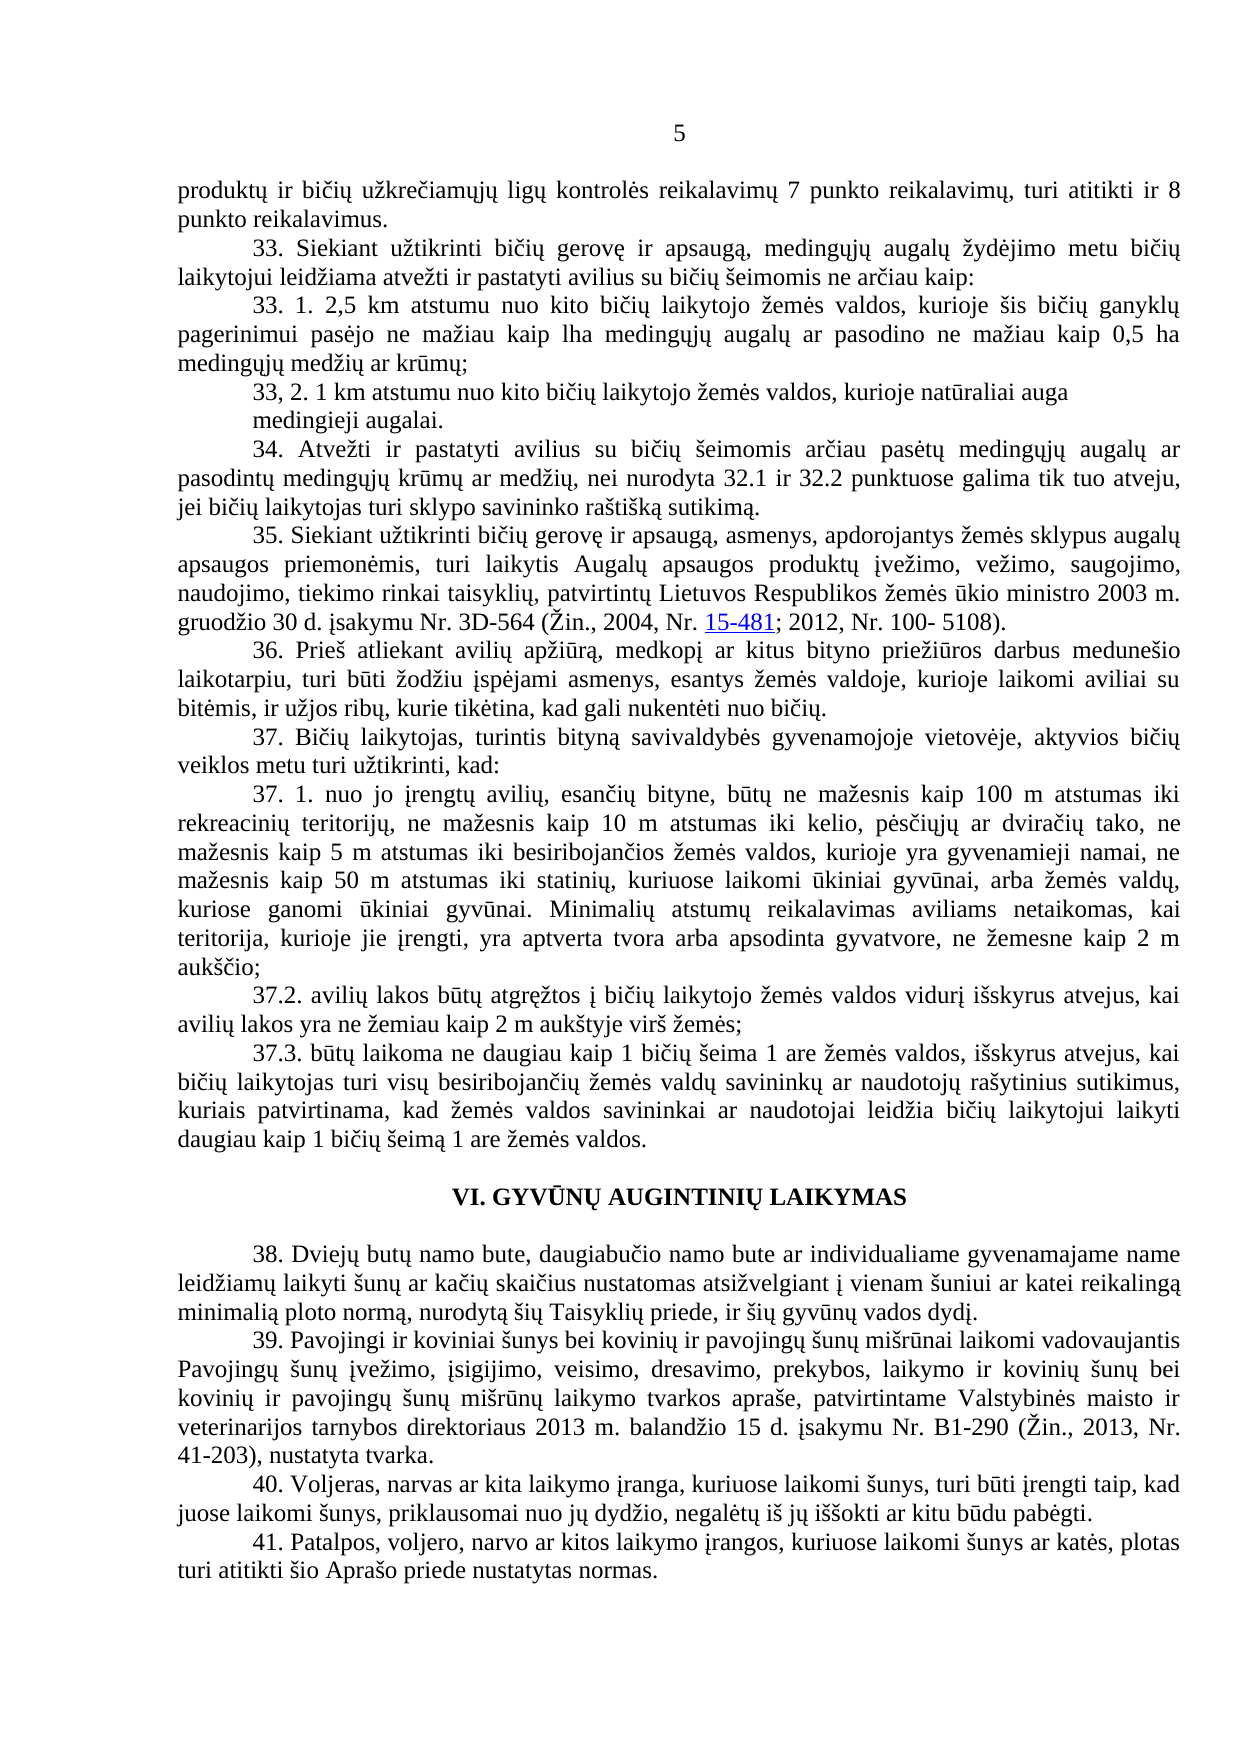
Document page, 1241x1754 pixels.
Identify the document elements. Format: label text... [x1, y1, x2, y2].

text 34. Atvežti ir pastatyti avilius su bičių šeimomis arčiau pasėtų medingųjų augalų ar pasodintų medingųjų krūmų ar medžių, nei nurodyta 32.1 ir 32.2 punktuose galima tik tuo atveju, jei bičių laikytojas turi sklypo savininko raštišką sutikimą. [177, 434, 1181, 521]
text 37.3. būtų laikoma ne daugiau kaip 1 bičių šeima 1 are žemės valdos, išskyrus atvejus, kai bičių laikytojas turi visų besiribojančių žemės valdų savininkų ar naudotojų rašytinius sutikimus, kuriais patvirtinama, kad žemės valdos savininkai ar naudotojai leidžia bičių laikytojui laikyti daugiau kaip 1 bičių šeimą 1 are žemės valdos. [177, 1038, 1181, 1153]
text produktų ir bičių užkrečiamųjų ligų kontrolės reikalavimų 7 punkto reikalavimų, turi atitikti ir 8 punkto reikalavimus. [177, 176, 1181, 233]
text 33, 2. 1 km atstumu nuo kito bičių laikytojo žemės valdos, kurioje natūraliai auga [177, 377, 1181, 406]
text VI. GYVŪNŲ AUGINTINIŲ LAIKYMAS [177, 1182, 1181, 1211]
text 33. Siekiant užtikrinti bičių gerovę ir apsaugą, medingųjų augalų žydėjimo metu bičių laikytojui leidžiama atvežti ir pastatyti avilius su bičių šeimomis ne arčiau kaip: [177, 233, 1181, 291]
text 37. 1. nuo jo įrengtų avilių, esančių bityne, būtų ne mažesnis kaip 100 m atstumas iki rekreacinių teritorijų, ne mažesnis kaip 10 m atstumas iki kelio, pėsčiųjų ar dviračių tako, ne mažesnis kaip 5 m atstumas iki besiribojančios žemės valdos, kurioje yra gyvenamieji namai, ne mažesnis kaip 50 m atstumas iki statinių, kuriuose laikomi ūkiniai gyvūnai, arba žemės valdų, kuriose ganomi ūkiniai gyvūnai. Minimalių atstumų reikalavimas aviliams netaikomas, kai teritorija, kurioje jie įrengti, yra aptverta tvora arba apsodinta gyvatvore, ne žemesne kaip 2 m aukščio; [177, 779, 1181, 981]
text 41. Patalpos, voljero, narvo ar kitos laikymo įrangos, kuriuose laikomi šunys ar katės, plotas turi atitikti šio Aprašo priede nustatytas normas. [177, 1527, 1181, 1584]
text 35. Siekiant užtikrinti bičių gerovę ir apsaugą, asmenys, apdorojantys žemės sklypus augalų apsaugos priemonėmis, turi laikytis Augalų apsaugos produktų įvežimo, vežimo, saugojimo, naudojimo, tiekimo rinkai taisyklių, patvirtintų Lietuvos Respublikos žemės ūkio ministro 2003 m. gruodžio 30 d. įsakymu Nr. 3D-564 (Žin., 2004, Nr. 15-481; 2012, Nr. 100- 5108). [177, 521, 1181, 636]
text 37. Bičių laikytojas, turintis bityną savivaldybės gyvenamojoje vietovėje, aktyvios bičių veiklos metu turi užtikrinti, kad: [177, 722, 1181, 779]
text 40. Voljeras, narvas ar kita laikymo įranga, kuriuose laikomi šunys, turi būti įrengti taip, kad juose laikomi šunys, priklausomai nuo jų dydžio, negalėtų iš jų iššokti ar kitu būdu pabėgti. [177, 1469, 1181, 1527]
text 33. 1. 2,5 km atstumu nuo kito bičių laikytojo žemės valdos, kurioje šis bičių ganyklų pagerinimui pasėjo ne mažiau kaip lha medingųjų augalų ar pasodino ne mažiau kaip 0,5 ha medingųjų medžių ar krūmų; [177, 291, 1181, 377]
text 38. Dviejų butų namo bute, daugiabučio namo bute ar individualiame gyvenamajame name leidžiamų laikyti šunų ar kačių skaičius nustatomas atsižvelgiant į vienam šuniui ar katei reikalingą minimalią ploto normą, nurodytą šių Taisyklių priede, ir šių gyvūnų vados dydį. [177, 1239, 1181, 1326]
text 37.2. avilių lakos būtų atgręžtos į bičių laikytojo žemės valdos vidurį išskyrus atvejus, kai avilių lakos yra ne žemiau kaip 2 m aukštyje virš žemės; [177, 981, 1181, 1038]
text medingieji augalai. [177, 406, 1181, 434]
text 39. Pavojingi ir koviniai šunys bei kovinių ir pavojingų šunų mišrūnai laikomi vadovaujantis Pavojingų šunų įvežimo, įsigijimo, veisimo, dresavimo, prekybos, laikymo ir kovinių šunų bei kovinių ir pavojingų šunų mišrūnų laikymo tvarkos apraše, patvirtintame Valstybinės maisto ir veterinarijos tarnybos direktoriaus 2013 m. balandžio 15 d. įsakymu Nr. B1-290 (Žin., 2013, Nr. 41-203), nustatyta tvarka. [177, 1326, 1181, 1469]
text 36. Prieš atliekant avilių apžiūrą, medkopį ar kitus bityno priežiūros darbus medunešio laikotarpiu, turi būti žodžiu įspėjami asmenys, esantys žemės valdoje, kurioje laikomi aviliai su bitėmis, ir užjos ribų, kurie tikėtina, kad gali nukentėti nuo bičių. [177, 636, 1181, 722]
